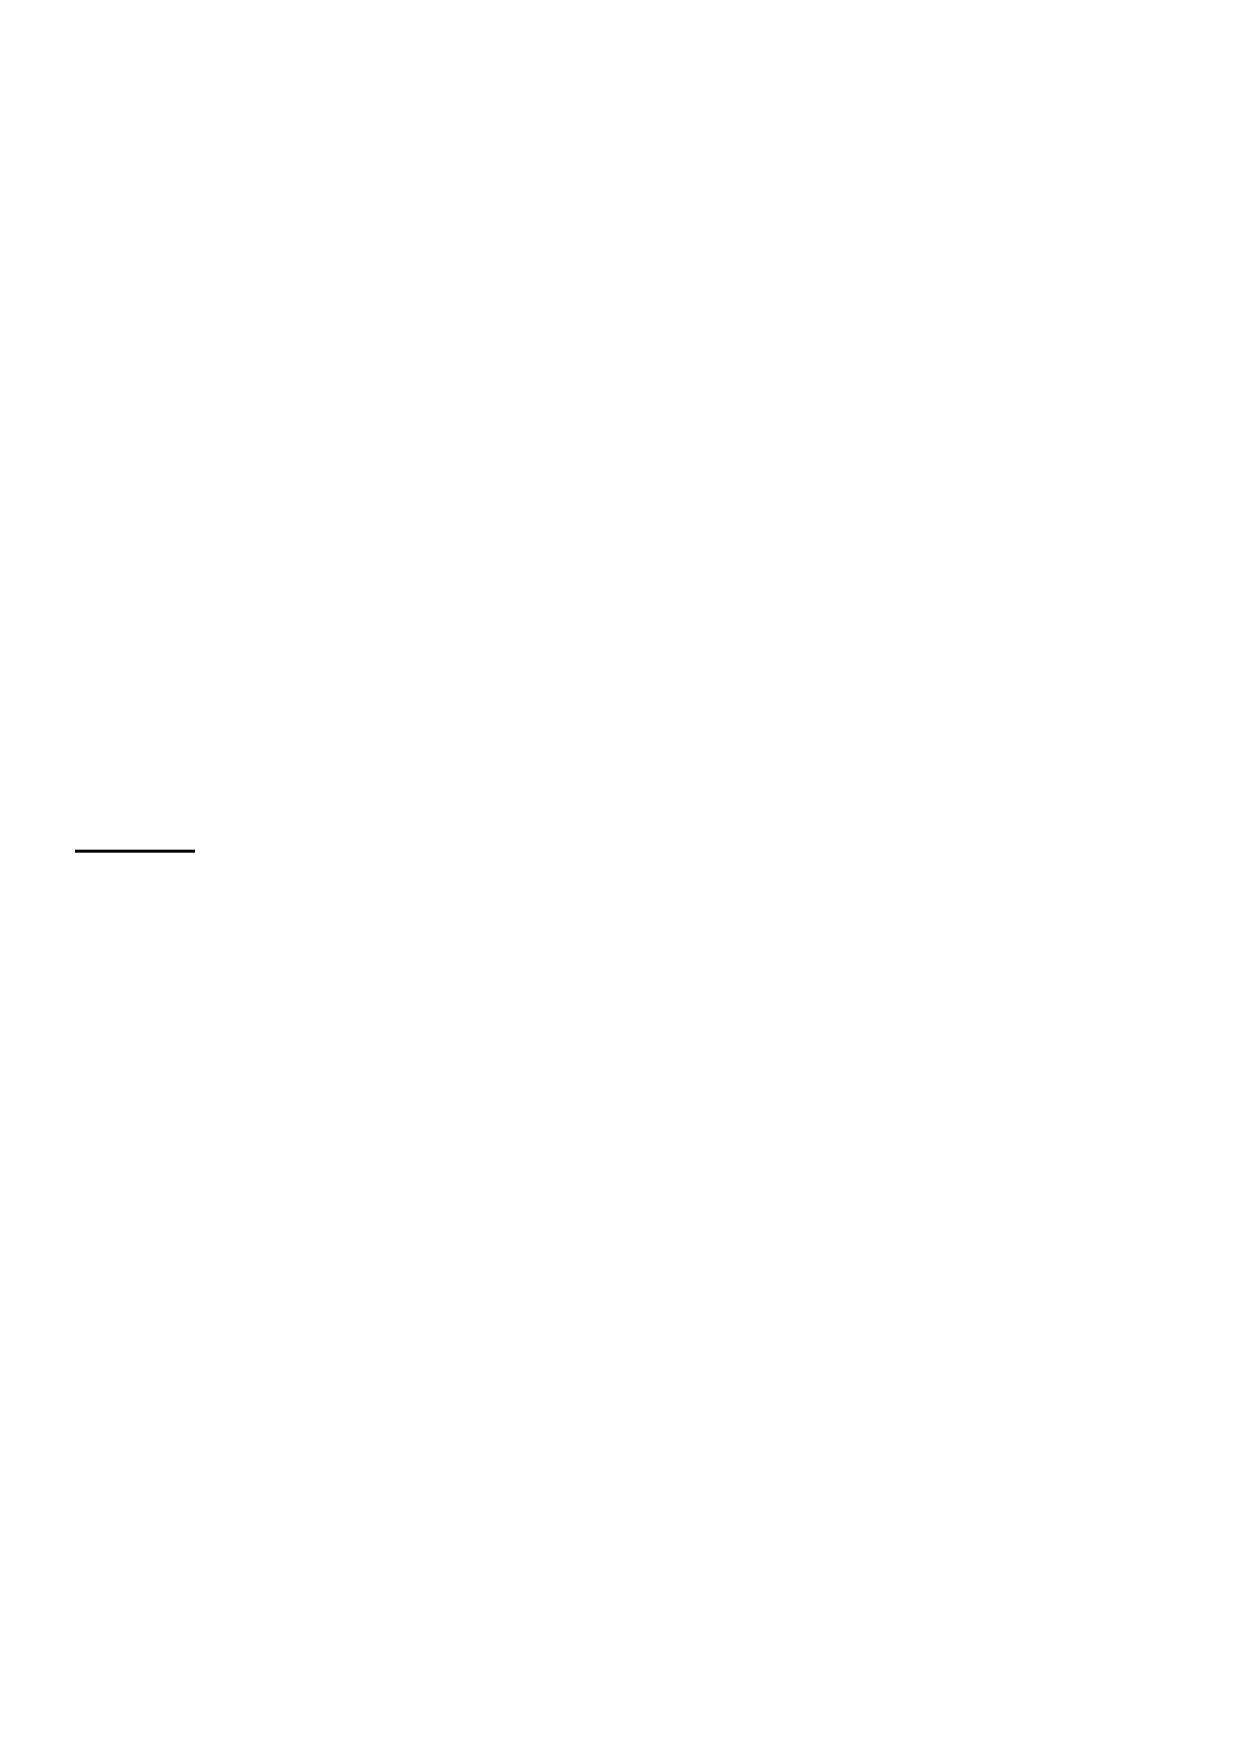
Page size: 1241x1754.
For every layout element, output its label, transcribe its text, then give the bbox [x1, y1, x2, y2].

text ________ [75, 822, 1165, 856]
